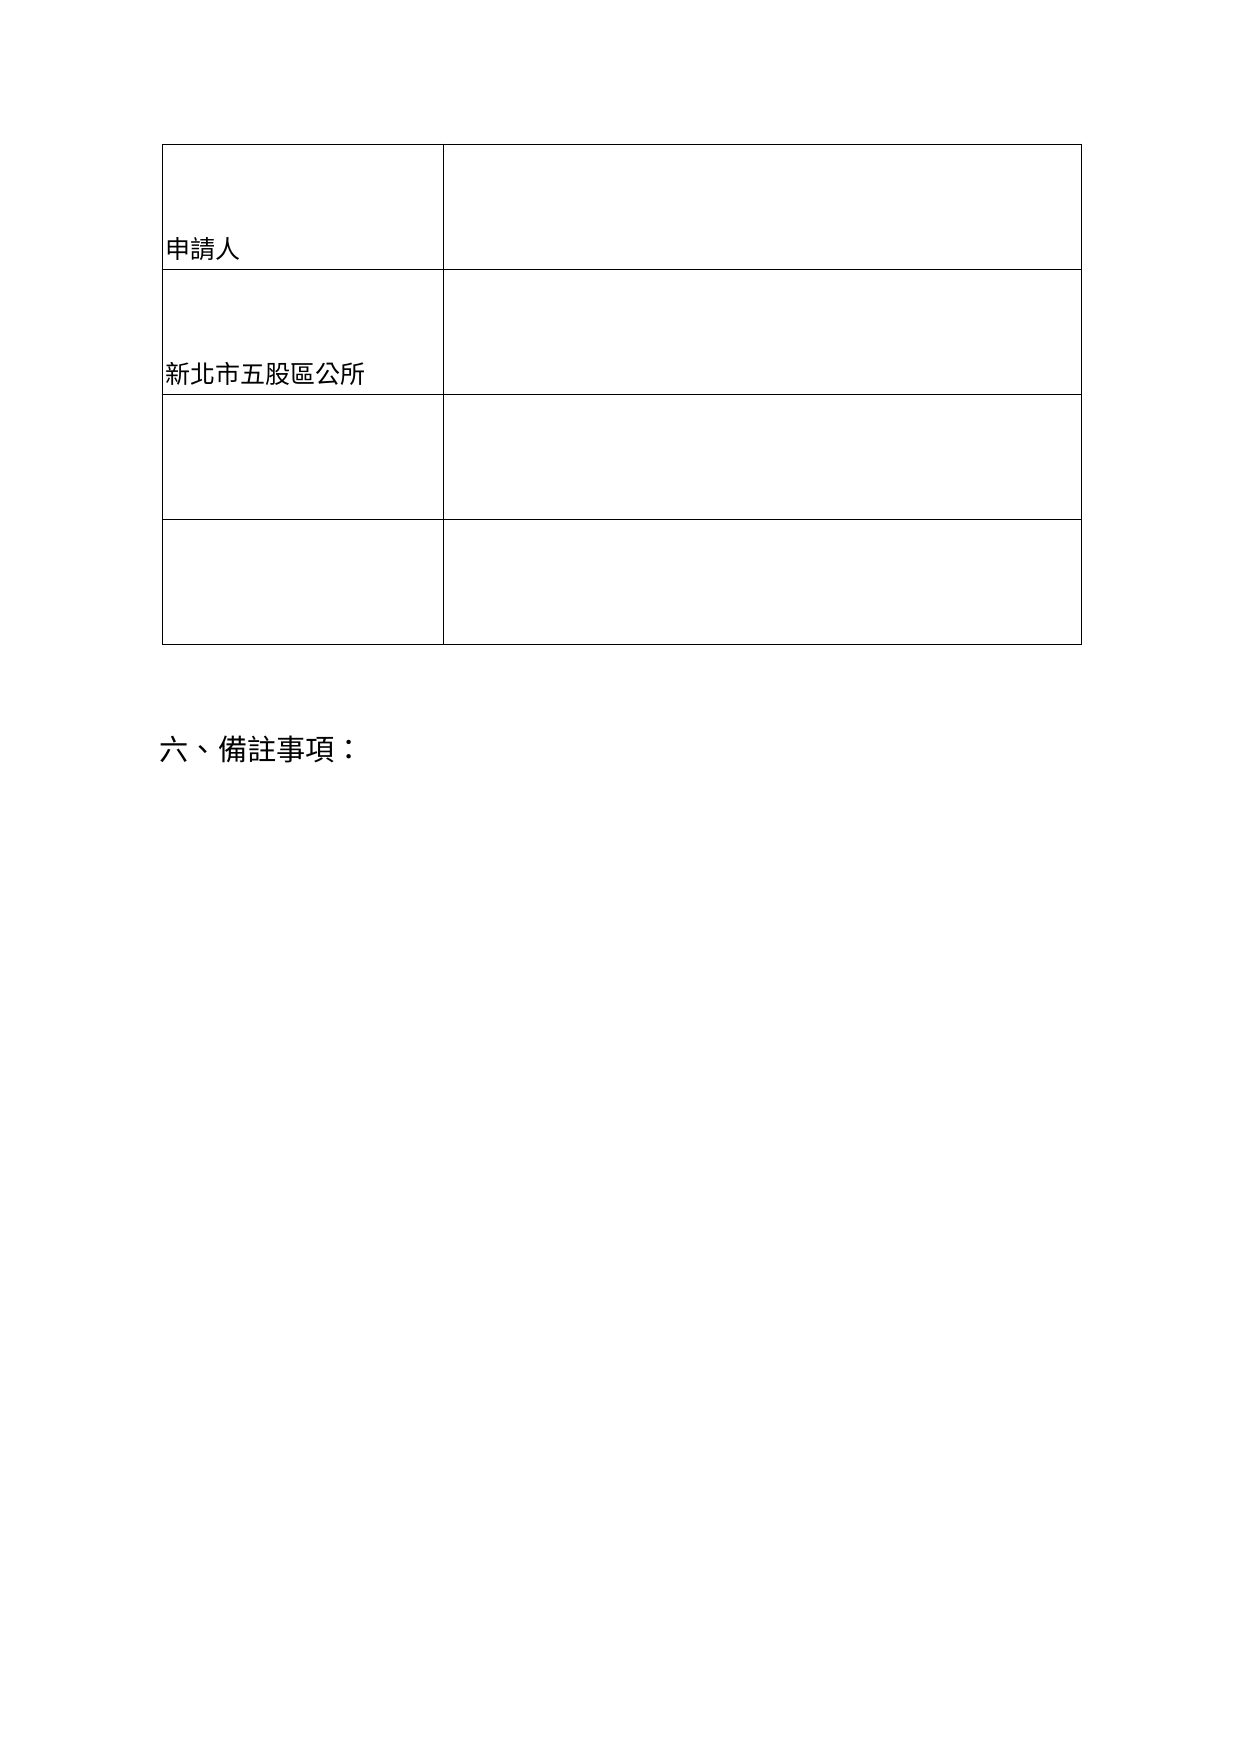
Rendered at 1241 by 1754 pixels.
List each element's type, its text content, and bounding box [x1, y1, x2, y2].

table_cell 新北市五股區公所 [163, 270, 443, 393]
table_cell [163, 395, 443, 518]
table_header [444, 145, 1081, 268]
table_cell [444, 395, 1081, 518]
table_cell [444, 520, 1081, 643]
table_header 申請人 [163, 145, 443, 268]
text 六、備註事項： [159, 706, 1081, 768]
table_cell [444, 270, 1081, 393]
table_cell [163, 520, 443, 643]
